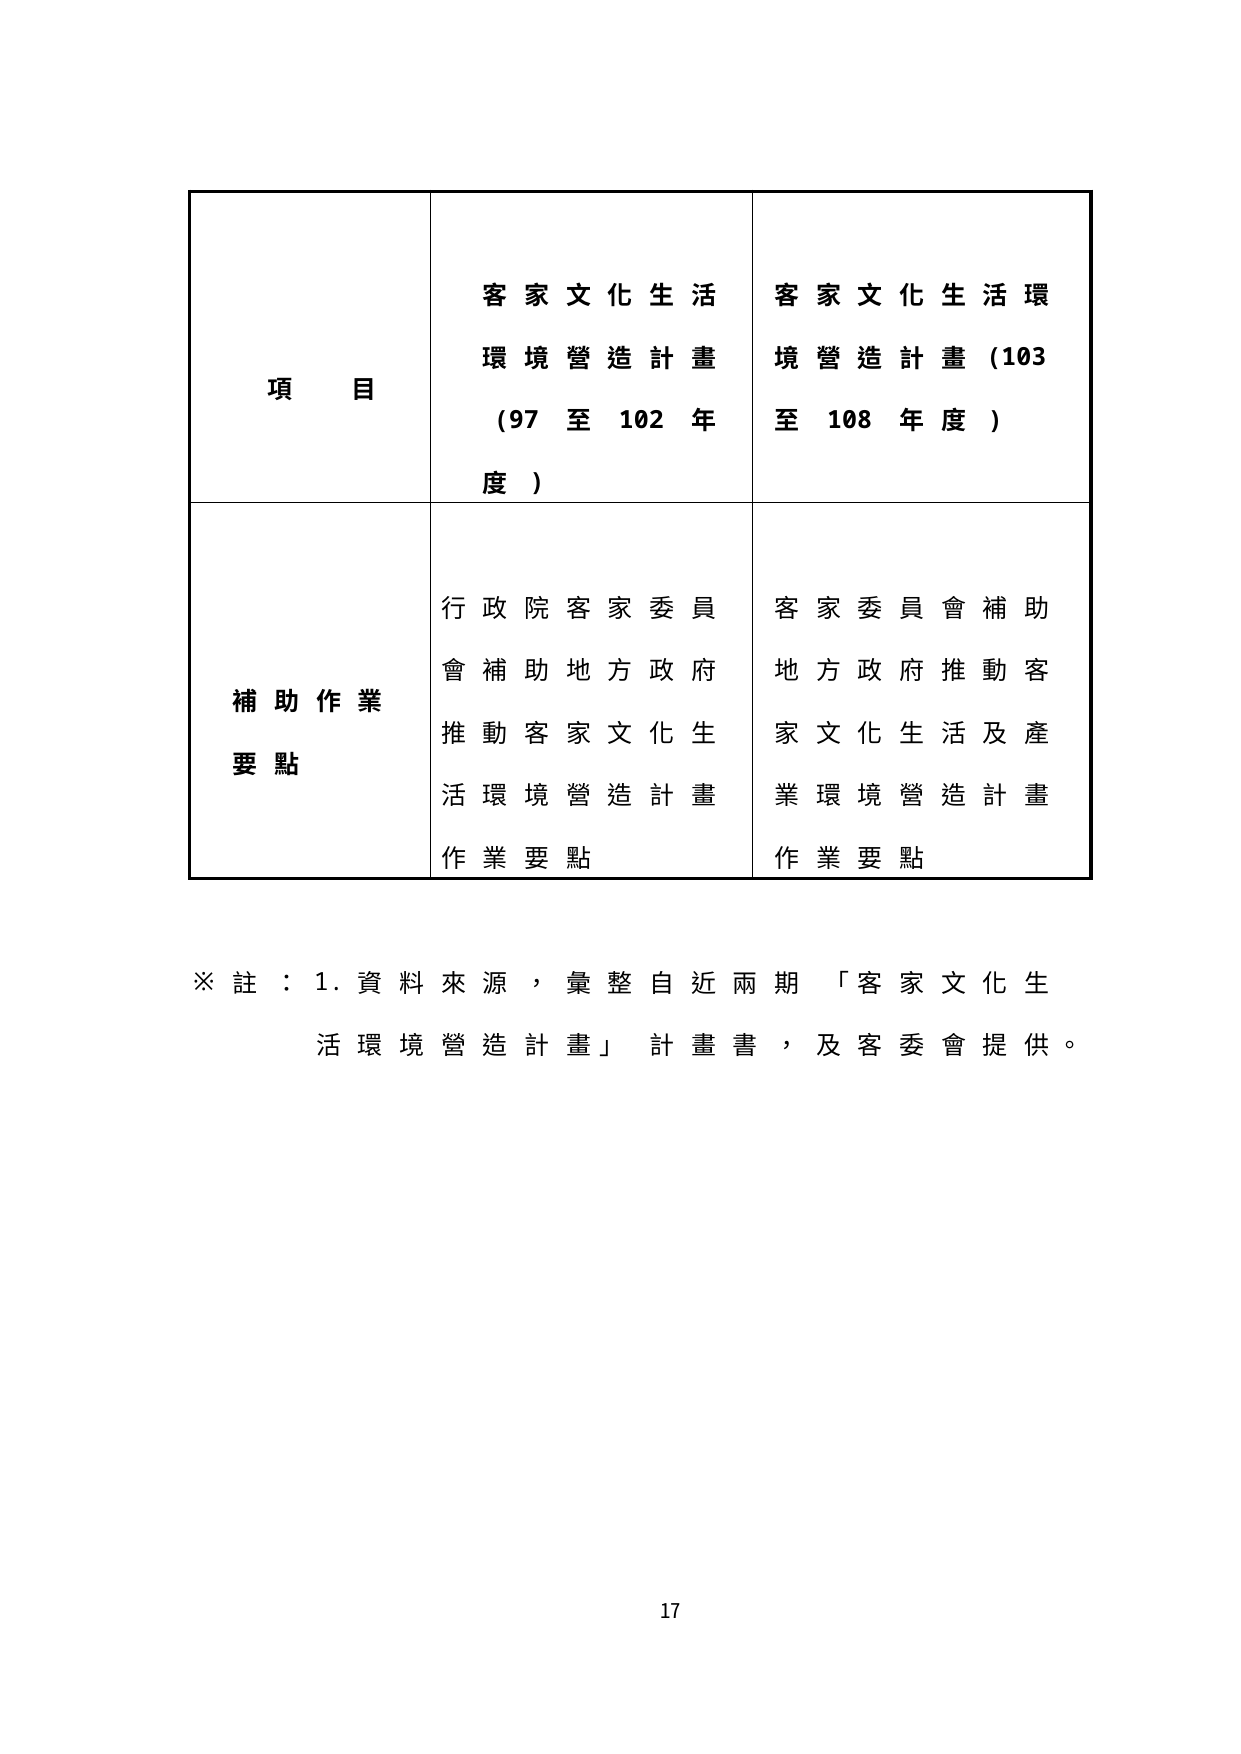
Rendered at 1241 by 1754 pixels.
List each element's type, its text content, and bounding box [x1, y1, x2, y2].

table_cell 行政院客家委員會補助地方政府推動客家文化生活環境營造計畫作業要點 [431, 503, 752, 877]
table_cell 補助作業要點 [191, 503, 430, 877]
table_cell 客家委員會補助地方政府推動客家文化生活及產業環境營造計畫作業要點 [753, 503, 1089, 877]
table_header 客家文化生活環境營造計畫(97至102年度) [431, 193, 752, 502]
table_header 客家文化生活環境營造計畫(103至108年度) [753, 193, 1089, 502]
table_header 項 目 [191, 193, 430, 502]
text ※註：1.資料來源，彙整自近兩期「客家文化生活環境營造計畫」計畫書，及客委會提供。 [178, 939, 1058, 1127]
